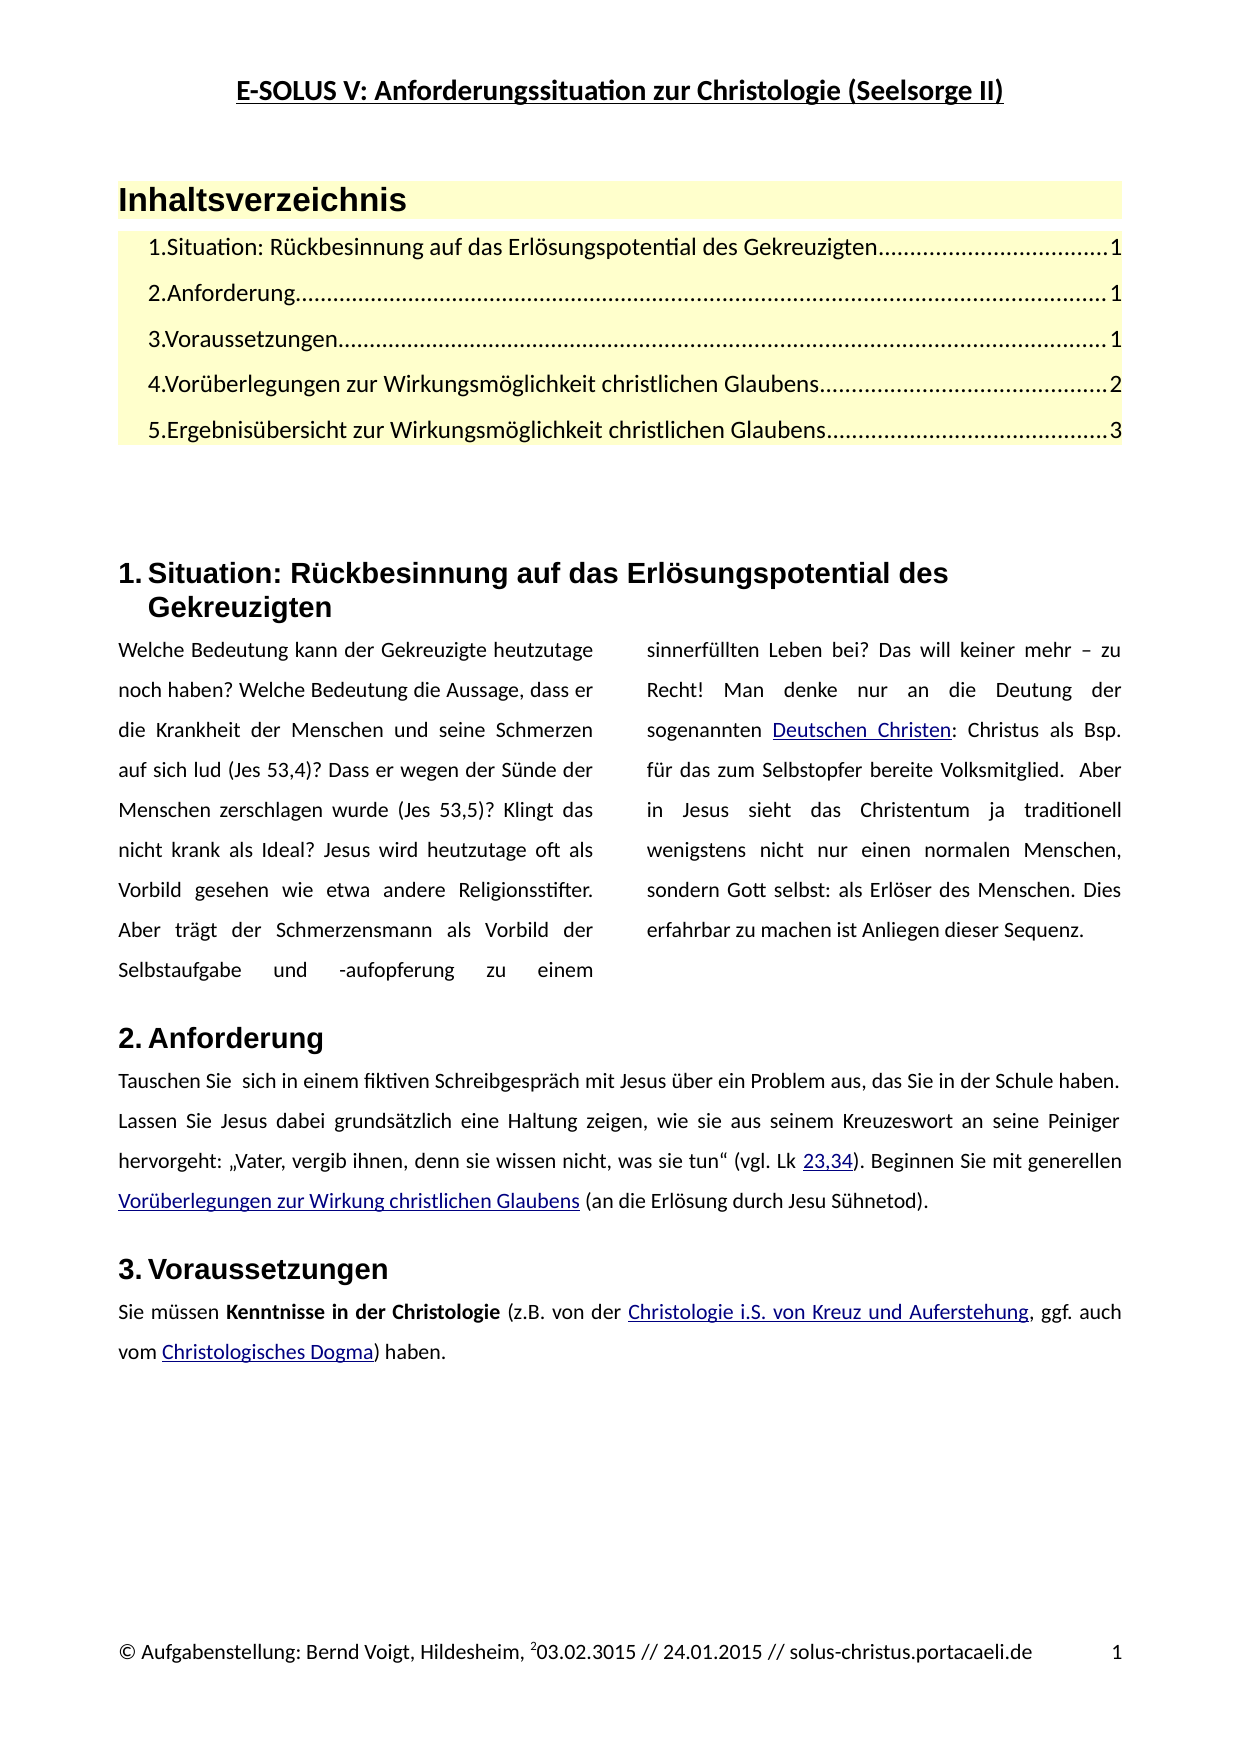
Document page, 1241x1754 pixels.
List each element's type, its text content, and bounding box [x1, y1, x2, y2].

text 4.Vorüberlegungen zur Wirkungsmöglichkeit christlichen Glaubens 2 [148, 369, 1122, 399]
text 1.Situation: Rückbesinnung auf das Erlösungspotential des Gekreuzigten 1 [148, 231, 1122, 262]
text sinnerfüllten Leben bei? Das will keiner mehr – zu Recht! Man denke nur an die Deutung der sogenannten Deutschen Christen: Christus als Bsp. für das zum Selbstopfer bereite Volksmitglied. Aber in Jesus sieht das Christentum ja traditionell wenigstens nicht nur einen normalen Menschen, sondern Gott selbst: als Erlöser des Menschen. Dies erfahrbar zu machen ist Anliegen dieser Sequenz. [647, 636, 1122, 942]
subtitle Voraussetzungen [118, 1252, 1122, 1285]
subtitle Situation: Rückbesinnung auf das Erlösungspotential des Gekreuzigten [118, 556, 1122, 623]
subtitle Inhaltsverzeichnis [118, 181, 1122, 219]
text 5.Ergebnisübersicht zur Wirkungsmöglichkeit christlichen Glaubens 3 [148, 414, 1122, 445]
text Tauschen Sie sich in einem fiktiven Schreibgespräch mit Jesus über ein Problem aus, das Sie in der Schule haben. Lassen Sie Jesus dabei grundsätzlich eine Haltung zeigen, wie sie aus seinem Kreuzeswort an seine Peiniger hervorgeht: „Vater, vergib ihnen, denn sie wissen nicht, was sie tun“ (vgl. Lk 23,34). Beginnen Sie mit generellen Vorüberlegungen zur Wirkung christlichen Glaubens (an die Erlösung durch Jesu Sühnetod). [118, 1067, 1122, 1213]
text 2.Anforderung 1 [148, 277, 1122, 308]
text Welche Bedeutung kann der Gekreuzigte heutzutage noch haben? Welche Bedeutung die Aussage, dass er die Krankheit der Menschen und seine Schmerzen auf sich lud (Jes 53,4)? Dass er wegen der Sünde der Menschen zerschlagen wurde (Jes 53,5)? Klingt das nicht krank als Ideal? Jesus wird heutzutage oft als Vorbild gesehen wie etwa andere Religionsstifter. Aber trägt der Schmerzensmann als Vorbild der Selbstaufgabe und -aufopferung zu einem [118, 636, 593, 982]
text 3.Voraussetzungen 1 [148, 323, 1122, 353]
text Sie müssen Kenntnisse in der Christologie (z.B. von der Christologie i.S. von Kreuz und Auferstehung, ggf. auch vom Christologisches Dogma) haben. [118, 1298, 1122, 1364]
subtitle Anforderung [118, 1021, 1122, 1054]
